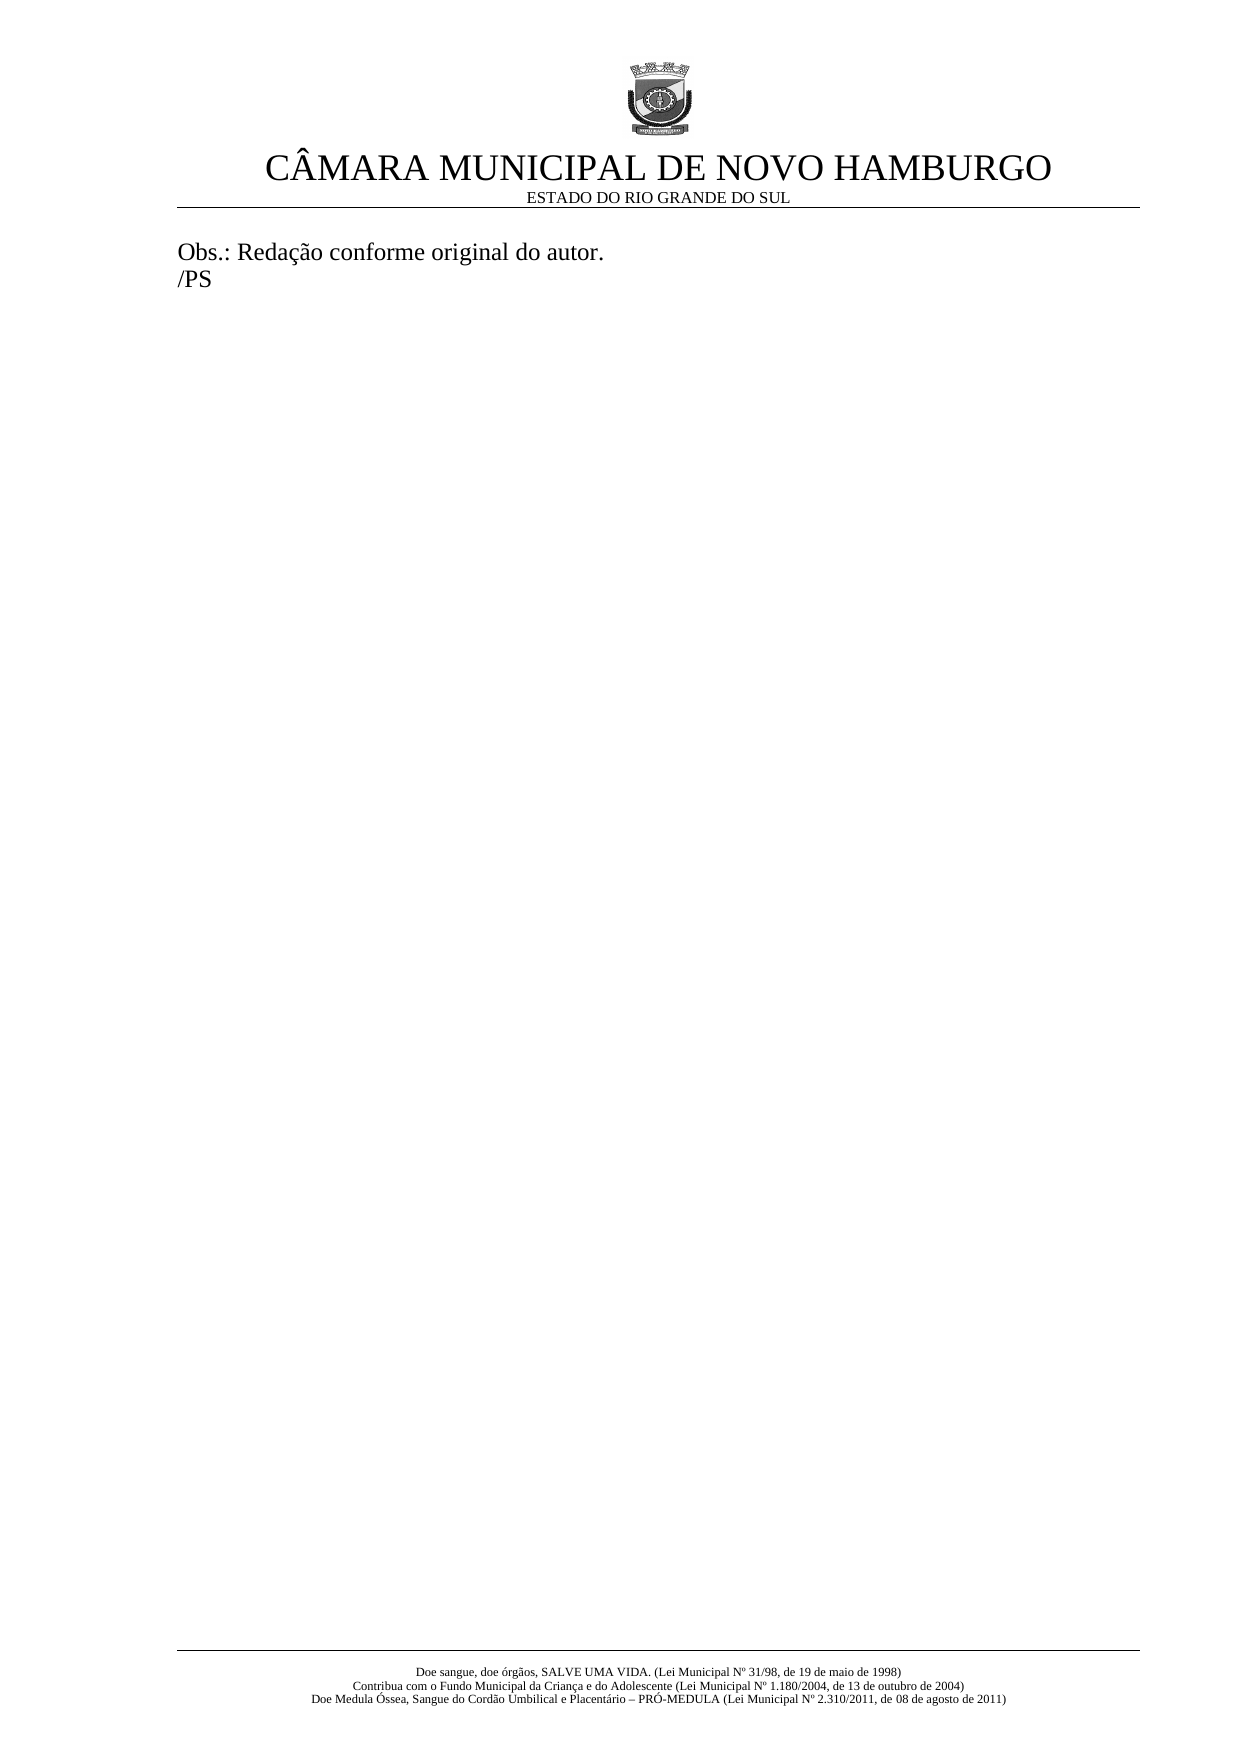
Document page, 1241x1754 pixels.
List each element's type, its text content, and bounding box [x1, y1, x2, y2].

text /PS [177, 266, 1140, 293]
text Obs.: Redação conforme original do autor. [177, 238, 1140, 266]
